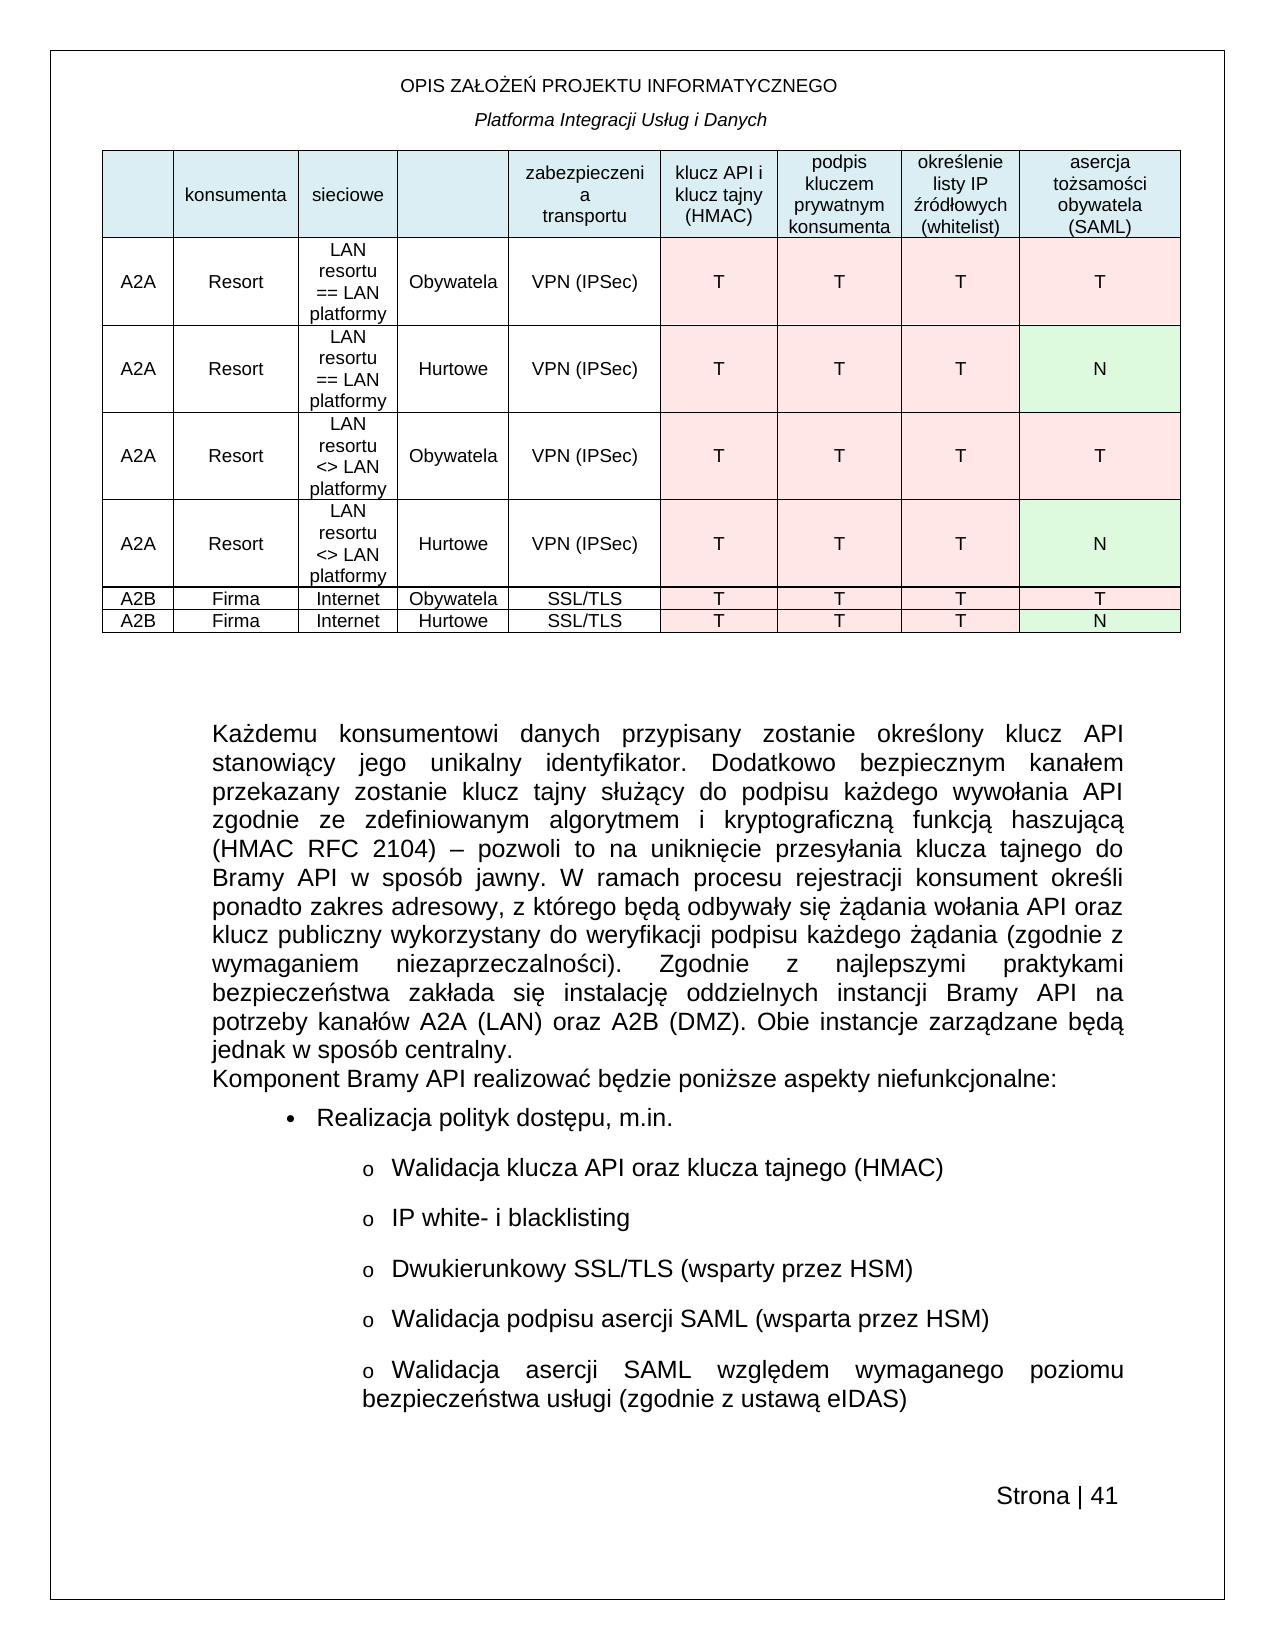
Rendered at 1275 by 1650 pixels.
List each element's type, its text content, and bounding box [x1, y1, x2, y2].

table_cell Firma [174, 588, 298, 609]
table_cell T [902, 500, 1019, 586]
table_header konsumenta [174, 151, 298, 237]
table_cell Internet [299, 588, 397, 609]
table_cell A2B [103, 610, 173, 632]
list Realizacja polityk dostępu, m.in. [287, 1103, 1125, 1132]
table_cell N [1020, 500, 1180, 586]
table_cell Hurtowe [398, 500, 508, 586]
table_cell VPN (IPSec) [509, 413, 660, 499]
table_cell T [778, 413, 901, 499]
table_cell T [902, 326, 1019, 412]
table_cell Firma [174, 610, 298, 632]
table_cell Obywatela [398, 413, 508, 499]
table_cell T [661, 413, 777, 499]
table_cell T [902, 238, 1019, 324]
table_cell T [902, 610, 1019, 632]
table_cell LAN resortu == LAN platformy [299, 238, 397, 324]
table_header klucz API i klucz tajny (HMAC) [661, 151, 777, 237]
table_cell LAN resortu <> LAN platformy [299, 413, 397, 499]
list Dwukierunkowy SSL/TLS (wsparty przez HSM) [362, 1254, 1125, 1283]
table_header zabezpieczenia transportu [509, 151, 660, 237]
table_header określenie listy IP źródłowych (whitelist) [902, 151, 1019, 237]
table_header asercja tożsamości obywatela (SAML) [1020, 151, 1180, 237]
table_cell T [661, 238, 777, 324]
table_cell SSL/TLS [509, 610, 660, 632]
table_cell T [1020, 238, 1180, 324]
text Komponent Bramy API realizować będzie poniższe aspekty niefunkcjonalne: [212, 1064, 1125, 1093]
table_cell Obywatela [398, 588, 508, 609]
table_cell Hurtowe [398, 610, 508, 632]
table_cell T [661, 610, 777, 632]
list Walidacja podpisu asercji SAML (wsparta przez HSM) [362, 1304, 1125, 1334]
table_cell T [1020, 588, 1180, 609]
list Walidacja asercji SAML względem wymaganego poziomu bezpieczeństwa usługi (zgodnie z ustawą eIDAS) [362, 1355, 1125, 1413]
table_cell A2A [103, 413, 173, 499]
table_header [103, 151, 173, 237]
table_cell LAN resortu == LAN platformy [299, 326, 397, 412]
table_cell N [1020, 610, 1180, 632]
table_cell T [778, 326, 901, 412]
table_cell T [902, 588, 1019, 609]
text Każdemu konsumentowi danych przypisany zostanie określony klucz API stanowiący jego unikalny identyfikator. Dodatkowo bezpiecznym kanałem przekazany zostanie klucz tajny służący do podpisu każdego wywołania API zgodnie ze zdefiniowanym algorytmem i kryptograficzną funkcją haszującą (HMAC RFC 2104) – pozwoli to na uniknięcie przesyłania klucza tajnego do Bramy API w sposób jawny. W ramach procesu rejestracji konsument określi ponadto zakres adresowy, z którego będą odbywały się żądania wołania API oraz klucz publiczny wykorzystany do weryfikacji podpisu każdego żądania (zgodnie z wymaganiem niezaprzeczalności). Zgodnie z najlepszymi praktykami bezpieczeństwa zakłada się instalację oddzielnych instancji Bramy API na potrzeby kanałów A2A (LAN) oraz A2B (DMZ). Obie instancje zarządzane będą jednak w sposób centralny. [212, 719, 1125, 1064]
table_cell T [778, 588, 901, 609]
table_cell T [661, 588, 777, 609]
table_cell Resort [174, 238, 298, 324]
table_cell VPN (IPSec) [509, 238, 660, 324]
table_cell Resort [174, 500, 298, 586]
table_cell T [778, 238, 901, 324]
table_cell LAN resortu <> LAN platformy [299, 500, 397, 586]
table_cell Hurtowe [398, 326, 508, 412]
table_cell Obywatela [398, 238, 508, 324]
table_cell T [661, 500, 777, 586]
table_cell VPN (IPSec) [509, 500, 660, 586]
table_cell T [778, 500, 901, 586]
table_cell VPN (IPSec) [509, 326, 660, 412]
table_cell T [1020, 413, 1180, 499]
table_cell Resort [174, 326, 298, 412]
table_cell SSL/TLS [509, 588, 660, 609]
table_cell N [1020, 326, 1180, 412]
list Walidacja klucza API oraz klucza tajnego (HMAC) [362, 1153, 1125, 1182]
table_cell A2A [103, 238, 173, 324]
table_header sieciowe [299, 151, 397, 237]
table_header podpis kluczem prywatnym konsumenta [778, 151, 901, 237]
table_cell A2B [103, 588, 173, 609]
table_cell A2A [103, 326, 173, 412]
table_cell A2A [103, 500, 173, 586]
table_cell T [902, 413, 1019, 499]
table_cell T [778, 610, 901, 632]
table_cell Internet [299, 610, 397, 632]
list IP white- i blacklisting [362, 1203, 1125, 1233]
table_cell T [661, 326, 777, 412]
table_cell Resort [174, 413, 298, 499]
table_header [398, 151, 508, 237]
